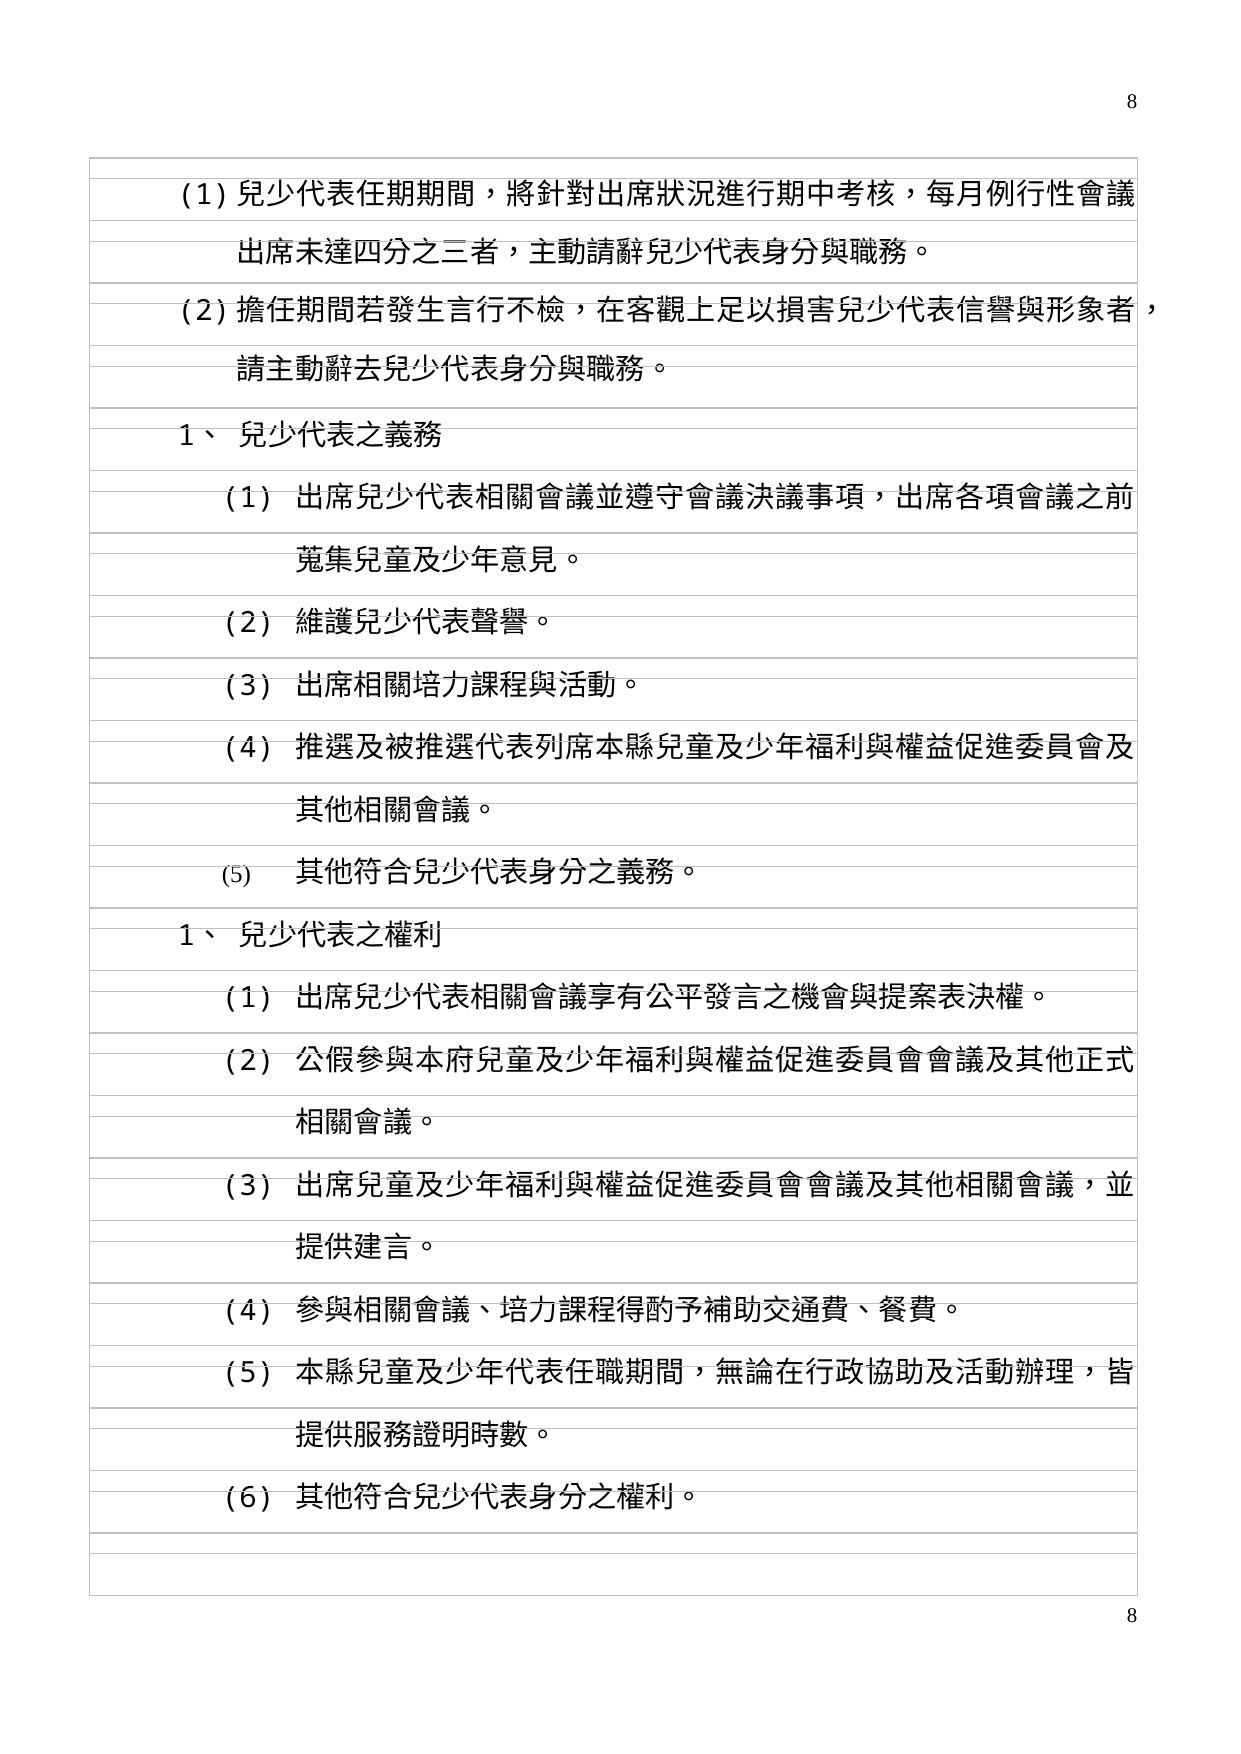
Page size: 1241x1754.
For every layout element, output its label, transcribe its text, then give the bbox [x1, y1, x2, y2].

list 參與相關會議、培力課程得酌予補助交通費、餐費。 [222, 1304, 1137, 1328]
list 出席兒少代表相關會議並遵守會議決議事項，出席各項會議之前蒐集兒童及少年意見。 [222, 554, 1137, 578]
list 擔任期間若發生言行不檢，在客觀上足以損害兒少代表信譽與形象者，請主動辭去兒少代表身分與職務。 [177, 346, 1137, 366]
list 出席兒童及少年福利與權益促進委員會會議及其他相關會議，並提供建言。 [222, 1221, 1137, 1241]
list 出席兒少代表相關會議享有公平發言之機會與提案表決權。 [222, 971, 1137, 991]
list 推選及被推選代表列席本縣兒童及少年福利與權益促進委員會及其他相關會議。 [222, 721, 1137, 741]
list 出席兒少代表相關會議並遵守會議決議事項，出席各項會議之前蒐集兒童及少年意見。 [222, 492, 1137, 532]
list 維護兒少代表聲譽。 [222, 596, 1137, 616]
list 出席兒童及少年福利與權益促進委員會會議及其他相關會議，並提供建言。 [222, 1159, 1137, 1178]
list 公假參與本府兒童及少年福利與權益促進委員會會議及其他正式相關會議。 [222, 1054, 1137, 1095]
list 出席相關培力課程與活動。 [222, 641, 1137, 657]
list 出席相關培力課程與活動。 [222, 679, 1137, 703]
list 兒少代表之權利 [139, 909, 1137, 928]
list 推選及被推選代表列席本縣兒童及少年福利與權益促進委員會及其他相關會議。 [222, 703, 1137, 720]
list [177, 159, 1137, 178]
list 公假參與本府兒童及少年福利與權益促進委員會會議及其他正式相關會議。 [222, 1096, 1137, 1116]
list 其他符合兒少代表身分之義務。 [222, 867, 1137, 891]
list 兒少代表之義務 [139, 409, 1137, 428]
list 擔任期間若發生言行不檢，在客觀上足以損害兒少代表信譽與形象者，請主動辭去兒少代表身分與職務。 [177, 367, 1137, 391]
list 兒少代表之權利 [139, 929, 1137, 953]
list 兒少代表之義務 [139, 429, 1137, 453]
list 出席兒少代表相關會議享有公平發言之機會與提案表決權。 [222, 992, 1137, 1016]
list 推選及被推選代表列席本縣兒童及少年福利與權益促進委員會及其他相關會議。 [222, 784, 1137, 803]
list 出席相關培力課程與活動。 [222, 659, 1137, 678]
list 兒少代表之權利 [139, 891, 1137, 907]
list 公假參與本府兒童及少年福利與權益促進委員會會議及其他正式相關會議。 [222, 1016, 1137, 1032]
list 其他符合兒少代表身分之權利。 [222, 1492, 1137, 1516]
list 出席兒少代表相關會議並遵守會議決議事項，出席各項會議之前蒐集兒童及少年意見。 [222, 534, 1137, 553]
list 推選及被推選代表列席本縣兒童及少年福利與權益促進委員會及其他相關會議。 [222, 804, 1137, 828]
list 擔任期間若發生言行不檢，在客觀上足以損害兒少代表信譽與形象者，請主動辭去兒少代表身分與職務。 [177, 284, 1137, 303]
list 其他符合兒少代表身分之義務。 [222, 828, 1137, 845]
list 本縣兒童及少年代表任職期間，無論在行政協助及活動辦理，皆提供服務證明時數。 [222, 1328, 1137, 1345]
list 公假參與本府兒童及少年福利與權益促進委員會會議及其他正式相關會議。 [222, 1034, 1137, 1053]
list 維護兒少代表聲譽。 [222, 617, 1137, 641]
list 兒少代表任期期間，將針對出席狀況進行期中考核，每月例行性會議 [177, 179, 1137, 220]
list 公假參與本府兒童及少年福利與權益促進委員會會議及其他正式相關會議。 [222, 1117, 1137, 1141]
list 推選及被推選代表列席本縣兒童及少年福利與權益促進委員會及其他相關會議。 [222, 742, 1137, 782]
list 出席兒童及少年福利與權益促進委員會會議及其他相關會議，並提供建言。 [222, 1141, 1137, 1157]
list 出席兒少代表相關會議並遵守會議決議事項，出席各項會議之前蒐集兒童及少年意見。 [222, 453, 1137, 470]
list 本縣兒童及少年代表任職期間，無論在行政協助及活動辦理，皆提供服務證明時數。 [222, 1429, 1137, 1453]
list 其他符合兒少代表身分之義務。 [222, 846, 1137, 866]
list 出席未達四分之三者，主動請辭兒少代表身分與職務。 [177, 242, 1137, 274]
list 本縣兒童及少年代表任職期間，無論在行政協助及活動辦理，皆提供服務證明時數。 [222, 1367, 1137, 1407]
list 出席兒少代表相關會議並遵守會議決議事項，出席各項會議之前蒐集兒童及少年意見。 [222, 471, 1137, 491]
list 擔任期間若發生言行不檢，在客觀上足以損害兒少代表信譽與形象者，請主動辭去兒少代表身分與職務。 [177, 304, 1137, 345]
list 兒少代表之義務 [139, 391, 1137, 407]
list 參與相關會議、培力課程得酌予補助交通費、餐費。 [222, 1266, 1137, 1282]
list 出席兒少代表相關會議享有公平發言之機會與提案表決權。 [222, 953, 1137, 970]
list 其他符合兒少代表身分之權利。 [222, 1471, 1137, 1491]
list 本縣兒童及少年代表任職期間，無論在行政協助及活動辦理，皆提供服務證明時數。 [222, 1346, 1137, 1366]
list 參與相關會議、培力課程得酌予補助交通費、餐費。 [222, 1284, 1137, 1303]
list 維護兒少代表聲譽。 [222, 578, 1137, 595]
list 出席兒童及少年福利與權益促進委員會會議及其他相關會議，並提供建言。 [222, 1242, 1137, 1266]
list 擔任期間若發生言行不檢，在客觀上足以損害兒少代表信譽與形象者，請主動辭去兒少代表身分與職務。 [177, 274, 1137, 282]
list [177, 221, 1137, 241]
list 出席兒童及少年福利與權益促進委員會會議及其他相關會議，並提供建言。 [222, 1179, 1137, 1220]
list 本縣兒童及少年代表任職期間，無論在行政協助及活動辦理，皆提供服務證明時數。 [222, 1409, 1137, 1428]
list 其他符合兒少代表身分之權利。 [222, 1453, 1137, 1470]
